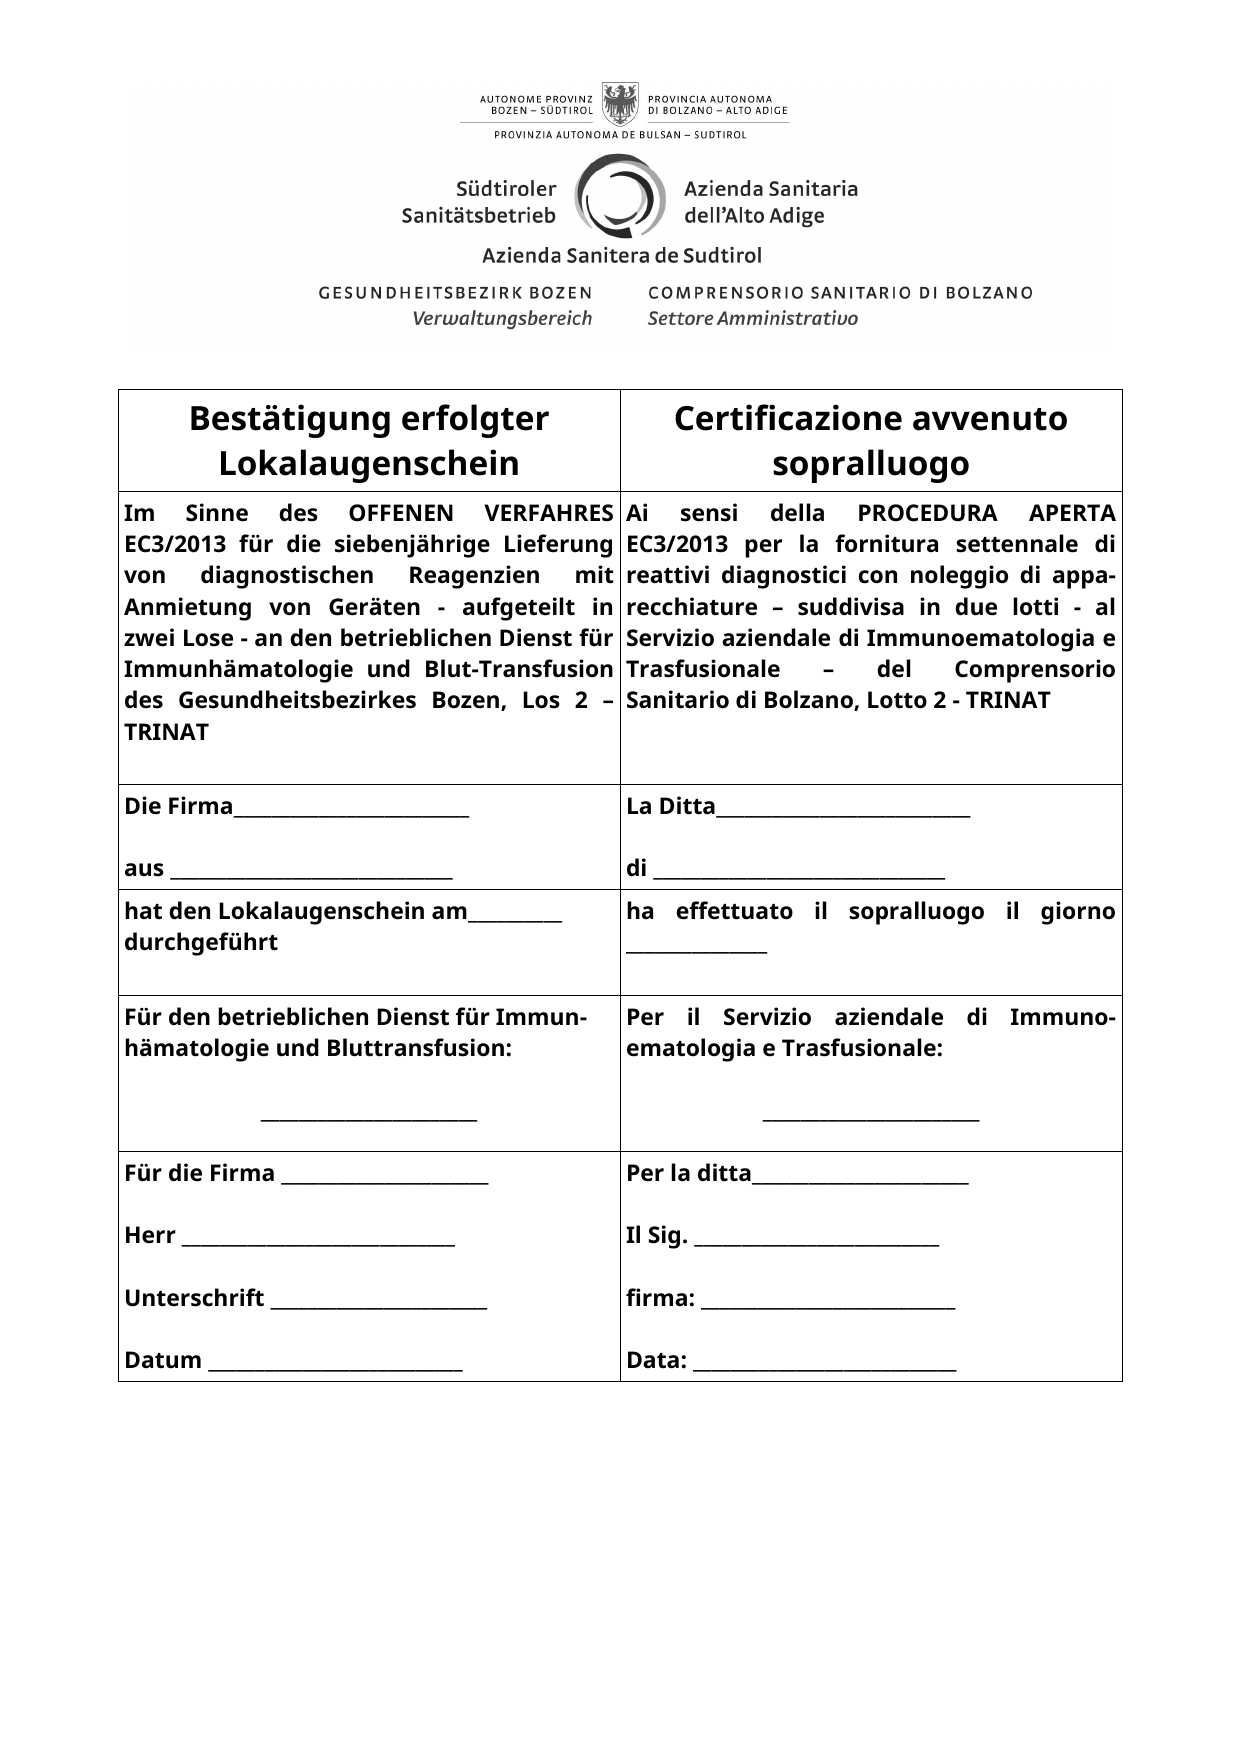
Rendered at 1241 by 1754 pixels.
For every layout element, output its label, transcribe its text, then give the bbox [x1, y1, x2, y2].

table_header Im Sinne des OFFENEN VERFAHRES EC3/2013 für die siebenjährige Lieferung von diagnostischen Reagenzien mit Anmietung von Geräten - aufgeteilt in zwei Lose - an den betrieblichen Dienst für Immunhämatologie und Blut-Transfusion des Gesundheitsbezirkes Bozen, Los 2 – TRINAT [119, 492, 620, 784]
table_header Für die Firma ______________________ Herr _____________________________ Unterschrift _______________________ Datum ___________________________ [119, 1152, 620, 1381]
table_cell Die Firma_________________________ aus ______________________________ [119, 785, 620, 889]
table_cell Per il Servizio aziendale di Immuno-ematologia e Trasfusionale: _______________________ [621, 996, 1122, 1151]
table_cell hat den Lokalaugenschein am__________ durchgeführt [119, 890, 620, 994]
table_header Per la ditta_______________________ Il Sig. __________________________ firma: ___________________________ Data: ____________________________ [621, 1152, 1122, 1381]
table_cell ha effettuato il sopralluogo il giorno _______________ [621, 890, 1122, 994]
table_header Ai sensi della PROCEDURA APERTA EC3/2013 per la fornitura settennale di reattivi diagnostici con noleggio di appa-recchiature – suddivisa in due lotti - al Servizio aziendale di Immunoematologia e Trasfusionale – del Comprensorio Sanitario di Bolzano, Lotto 2 - TRINAT [621, 492, 1122, 784]
table_cell Für den betrieblichen Dienst für Immun-hämatologie und Bluttransfusion: _______________________ [119, 996, 620, 1151]
table_header Certificazione avvenuto sopralluogo [621, 390, 1122, 491]
picture [134, 82, 1106, 349]
table_header Bestätigung erfolgter Lokalaugenschein [119, 390, 620, 491]
table_cell La Ditta___________________________ di _______________________________ [621, 785, 1122, 889]
